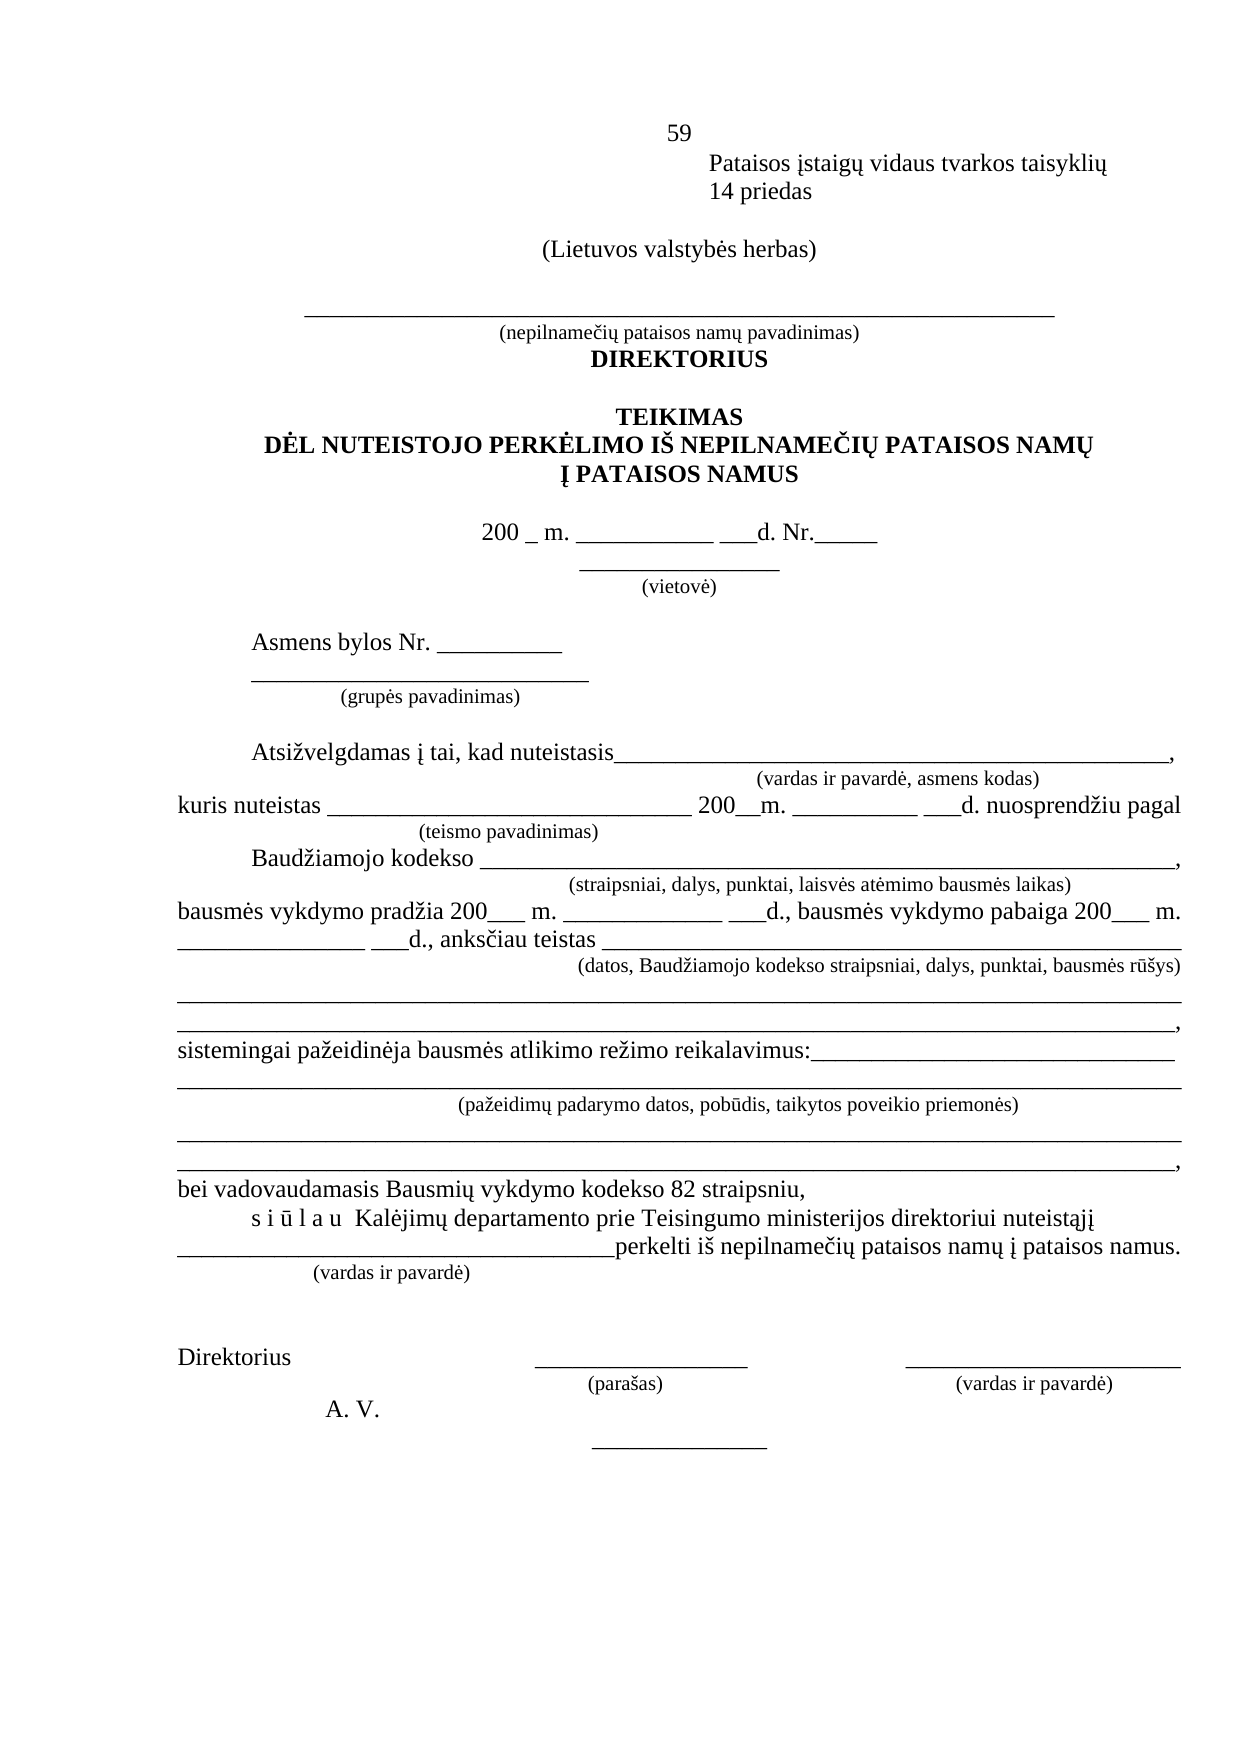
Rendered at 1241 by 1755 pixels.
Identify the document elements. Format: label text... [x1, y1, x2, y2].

text , [177, 1006, 1181, 1035]
text A. V. [177, 1394, 1181, 1423]
text (nepilnamečių pataisos namų pavadinimas) [177, 320, 1181, 344]
text ________________ [177, 545, 1181, 574]
text (datos, Baudžiamojo kodekso straipsniai, dalys, punktai, bausmės rūšys) [177, 953, 1181, 977]
text ______________ [177, 1423, 1181, 1452]
text siūlau Kalėjimų departamento prie Teisingumo ministerijos direktoriui nuteistąjį [177, 1203, 1181, 1231]
text (grupės pavadinimas) [177, 684, 1181, 708]
text Direktorius _________________ ______________________ [177, 1342, 1181, 1370]
text _______________ ___d., anksčiau teistas [177, 924, 1181, 953]
text Baudžiamojo kodekso , [177, 843, 1181, 872]
text Asmens bylos Nr. __________ [177, 627, 1181, 656]
text TEIKIMAS [177, 402, 1181, 430]
text (vardas ir pavardė) [177, 1260, 1181, 1284]
text (Lietuvos valstybės herbas) [177, 234, 1181, 263]
text DĖL NUTEISTOJO PERKĖLIMO IŠ NEPILNAMEČIŲ PATAISOS NAMŲ [177, 430, 1181, 459]
text kuris nuteistas 200__m. __________ ___d. nuosprendžiu pagal [177, 790, 1181, 819]
text sistemingai pažeidinėja bausmės atlikimo režimo reikalavimus: [177, 1035, 1181, 1063]
text (teismo pavadinimas) [177, 819, 1181, 843]
text 200 _ m. ___________ ___d. Nr._____ [177, 517, 1181, 545]
text ____________________________________________________________ [177, 291, 1181, 320]
text DIREKTORIUS [177, 344, 1181, 373]
text (straipsniai, dalys, punktai, laisvės atėmimo bausmės laikas) [177, 872, 1181, 896]
text Pataisos įstaigų vidaus tvarkos taisyklių [709, 148, 1181, 176]
text , [177, 1145, 1181, 1174]
text (vardas ir pavardė, asmens kodas) [177, 766, 1181, 790]
text perkelti iš nepilnamečių pataisos namų į pataisos namus. [177, 1231, 1181, 1260]
text bausmės vykdymo pradžia 200___ m. ___d., bausmės vykdymo pabaiga 200___ m. [177, 896, 1181, 924]
text (pažeidimų padarymo datos, pobūdis, taikytos poveikio priemonės) [177, 1092, 1181, 1116]
text ___________________________ [177, 656, 1181, 684]
text (vietovė) [177, 574, 1181, 598]
text bei vadovaudamasis Bausmių vykdymo kodekso 82 straipsniu, [177, 1174, 1181, 1203]
text (parašas) (vardas ir pavardė) [177, 1370, 1181, 1394]
text Atsižvelgdamas į tai, kad nuteistasis , [177, 737, 1181, 766]
text Į PATAISOS NAMUS [177, 459, 1181, 488]
text 14 priedas [177, 176, 1181, 205]
